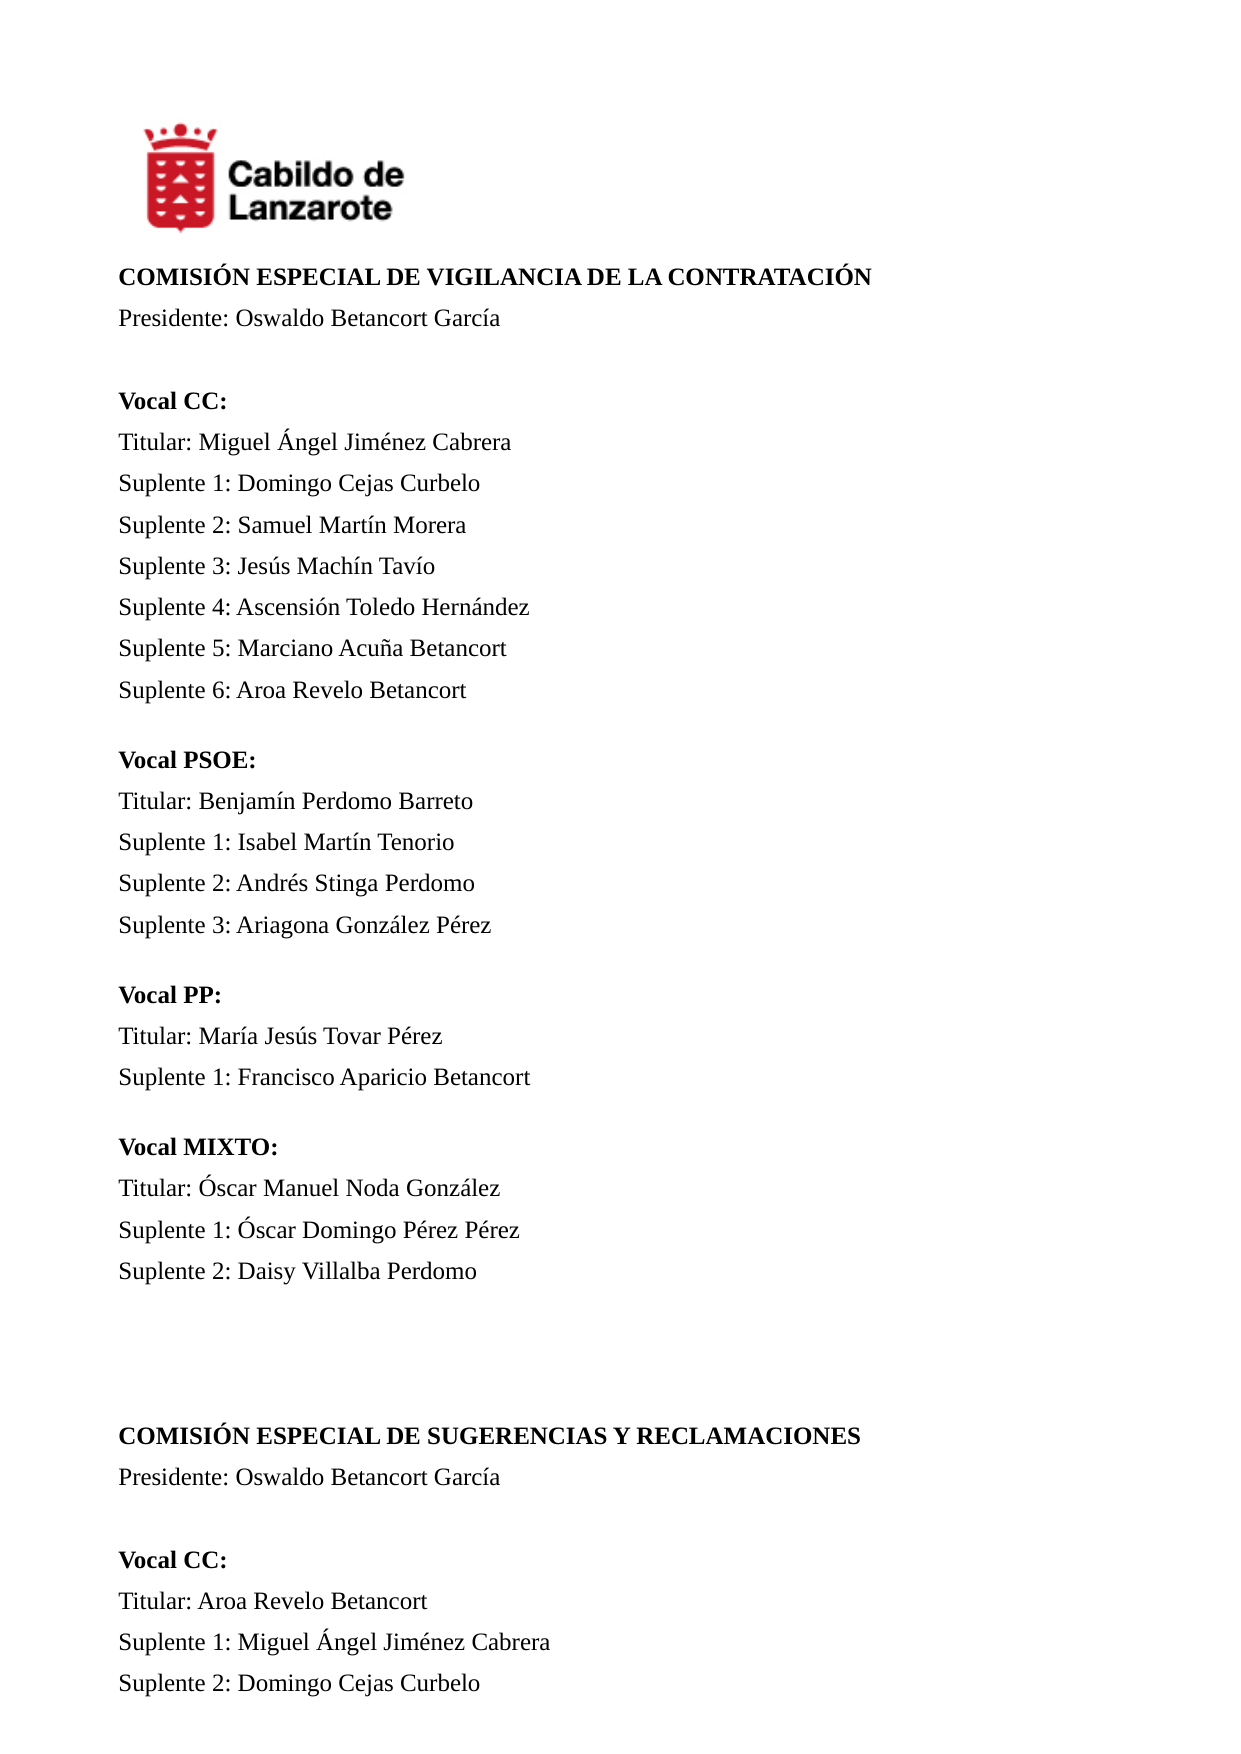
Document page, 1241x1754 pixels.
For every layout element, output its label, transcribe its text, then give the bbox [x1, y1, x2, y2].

text Presidente: Oswaldo Betancort García [118, 303, 1122, 332]
text Suplente 2: Domingo Cejas Curbelo [118, 1668, 1122, 1697]
text Suplente 6: Aroa Revelo Betancort [118, 675, 1122, 703]
text Suplente 3: Jesús Machín Tavío [118, 551, 1122, 580]
text Suplente 5: Marciano Acuña Betancort [118, 633, 1122, 662]
text Titular: Miguel Ángel Jiménez Cabrera [118, 427, 1122, 456]
text Vocal PSOE: [118, 716, 1122, 773]
text Presidente: Oswaldo Betancort García [118, 1462, 1122, 1491]
text Titular: María Jesús Tovar Pérez [118, 1021, 1122, 1050]
text Suplente 3: Ariagona González Pérez [118, 910, 1122, 938]
picture [118, 118, 468, 233]
text COMISIÓN ESPECIAL DE SUGERENCIAS Y RECLAMACIONES [118, 1421, 1122, 1450]
text Suplente 1: Domingo Cejas Curbelo [118, 468, 1122, 497]
text Titular: Aroa Revelo Betancort [118, 1586, 1122, 1615]
text Titular: Óscar Manuel Noda González [118, 1173, 1122, 1202]
text Titular: Benjamín Perdomo Barreto [118, 786, 1122, 815]
text Vocal CC: [118, 1545, 1122, 1573]
text Suplente 1: Francisco Aparicio Betancort [118, 1062, 1122, 1091]
text Suplente 1: Isabel Martín Tenorio [118, 827, 1122, 856]
text Suplente 2: Daisy Villalba Perdomo [118, 1256, 1122, 1285]
text Suplente 1: Óscar Domingo Pérez Pérez [118, 1215, 1122, 1243]
text Vocal PP: [118, 951, 1122, 1008]
text Vocal CC: [118, 386, 1122, 415]
text Suplente 2: Samuel Martín Morera [118, 510, 1122, 538]
text Suplente 1: Miguel Ángel Jiménez Cabrera [118, 1627, 1122, 1656]
text Vocal MIXTO: [118, 1103, 1122, 1161]
text Suplente 2: Andrés Stinga Perdomo [118, 868, 1122, 897]
text COMISIÓN ESPECIAL DE VIGILANCIA DE LA CONTRATACIÓN [118, 262, 1122, 291]
text Suplente 4: Ascensión Toledo Hernández [118, 592, 1122, 621]
